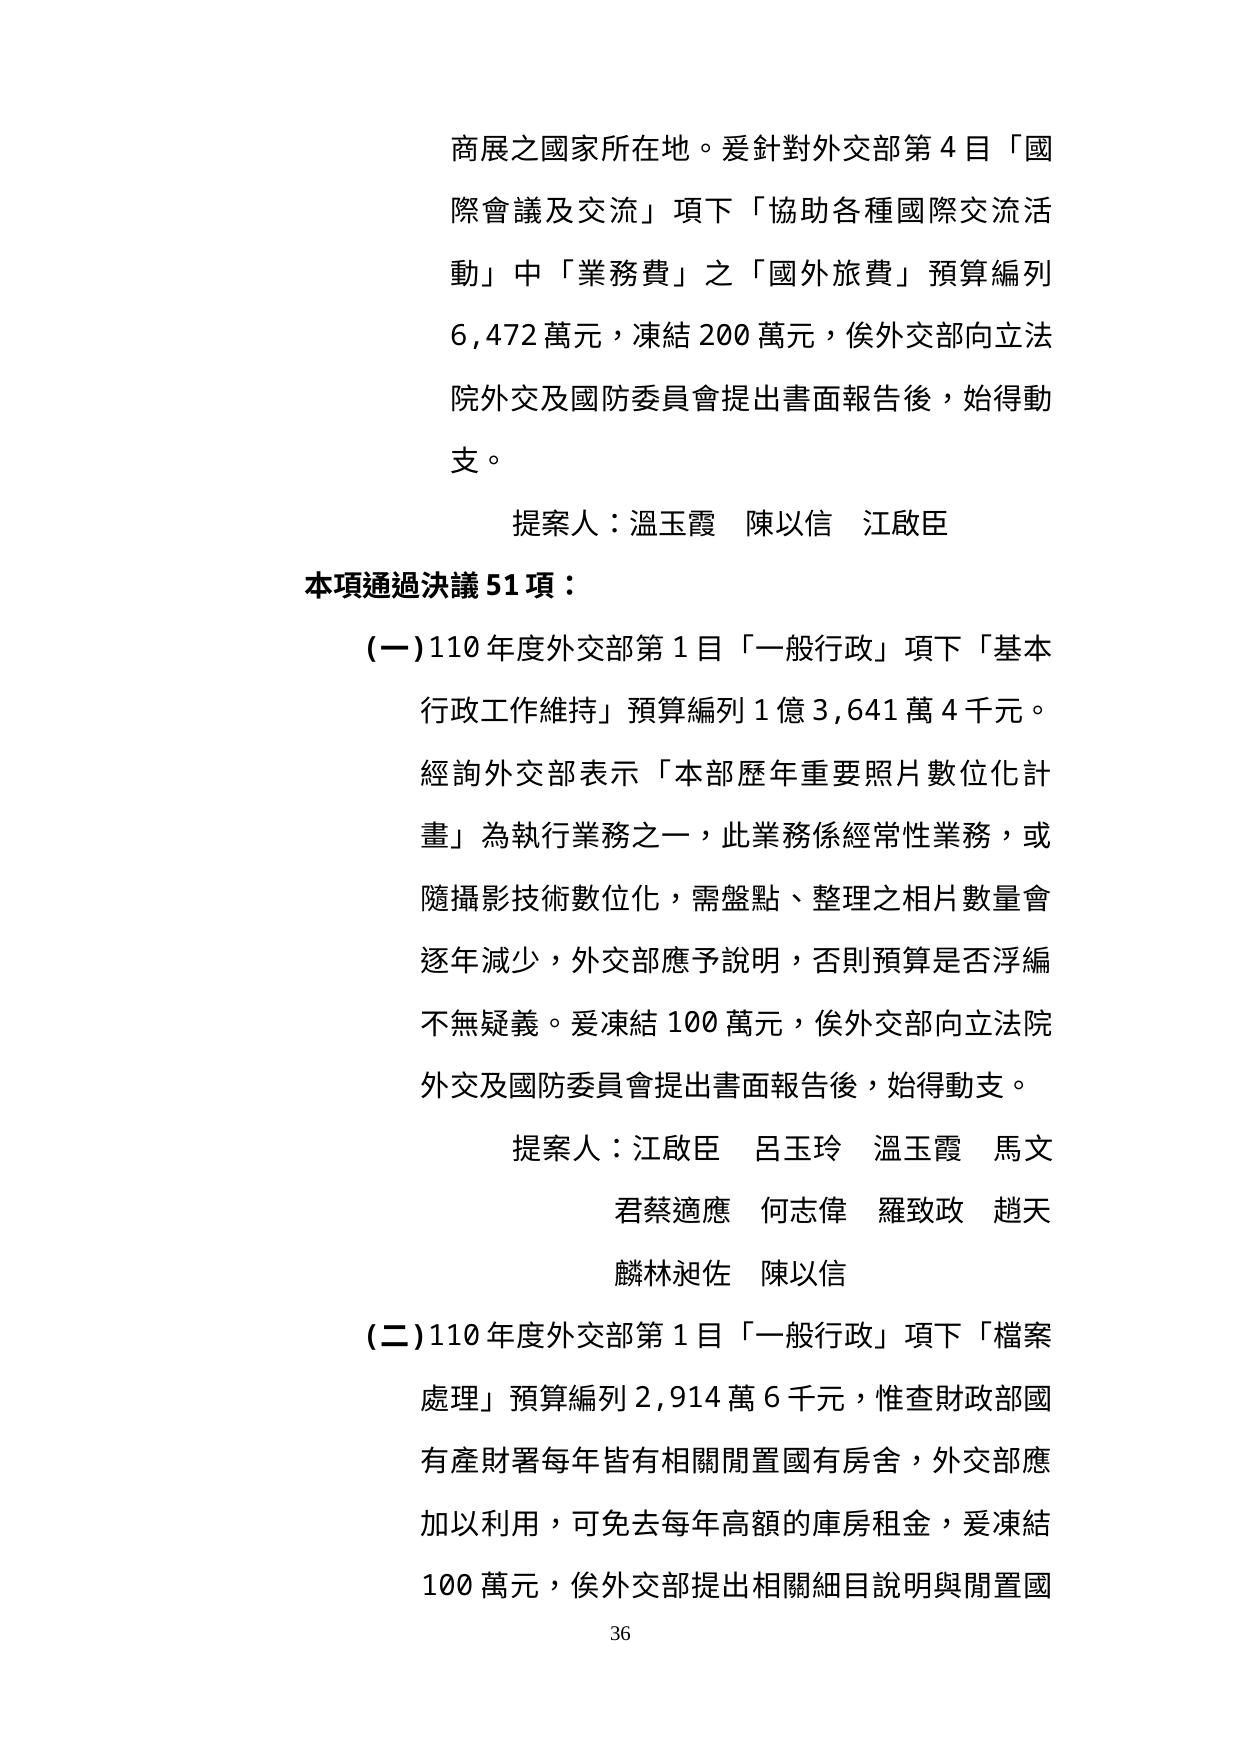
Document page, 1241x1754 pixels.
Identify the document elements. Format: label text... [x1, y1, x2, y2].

text 提案人：溫玉霞 陳以信 江啟臣 [512, 480, 1053, 542]
text 本項通過決議51項： [187, 542, 1053, 605]
text (二)110年度外交部第1目「一般行政」項下「檔案處理」預算編列2,914萬6千元，惟查財政部國有產財署每年皆有相關閒置國有房舍，外交部應加以利用，可免去每年高額的庫房租金，爰凍結100萬元，俟外交部提出相關細目說明與閒置國 [362, 1292, 1053, 1605]
text (一)110年度外交部第1目「一般行政」項下「基本行政工作維持」預算編列1億3,641萬4千元。經詢外交部表示「本部歷年重要照片數位化計畫」為執行業務之一，此業務係經常性業務，或隨攝影技術數位化，需盤點、整理之相片數量會逐年減少，外交部應予說明，否則預算是否浮編不無疑義。爰凍結100萬元，俟外交部向立法院外交及國防委員會提出書面報告後，始得動支。 [362, 605, 1053, 1105]
text 商展之國家所在地。爰針對外交部第4目「國際會議及交流」項下「協助各種國際交流活動」中「業務費」之「國外旅費」預算編列6,472萬元，凍結200萬元，俟外交部向立法院外交及國防委員會提出書面報告後，始得動支。 [362, 105, 1053, 480]
text 提案人：江啟臣 呂玉玲 溫玉霞 馬文君蔡適應 何志偉 羅致政 趙天麟林昶佐 陳以信 [512, 1105, 1053, 1292]
